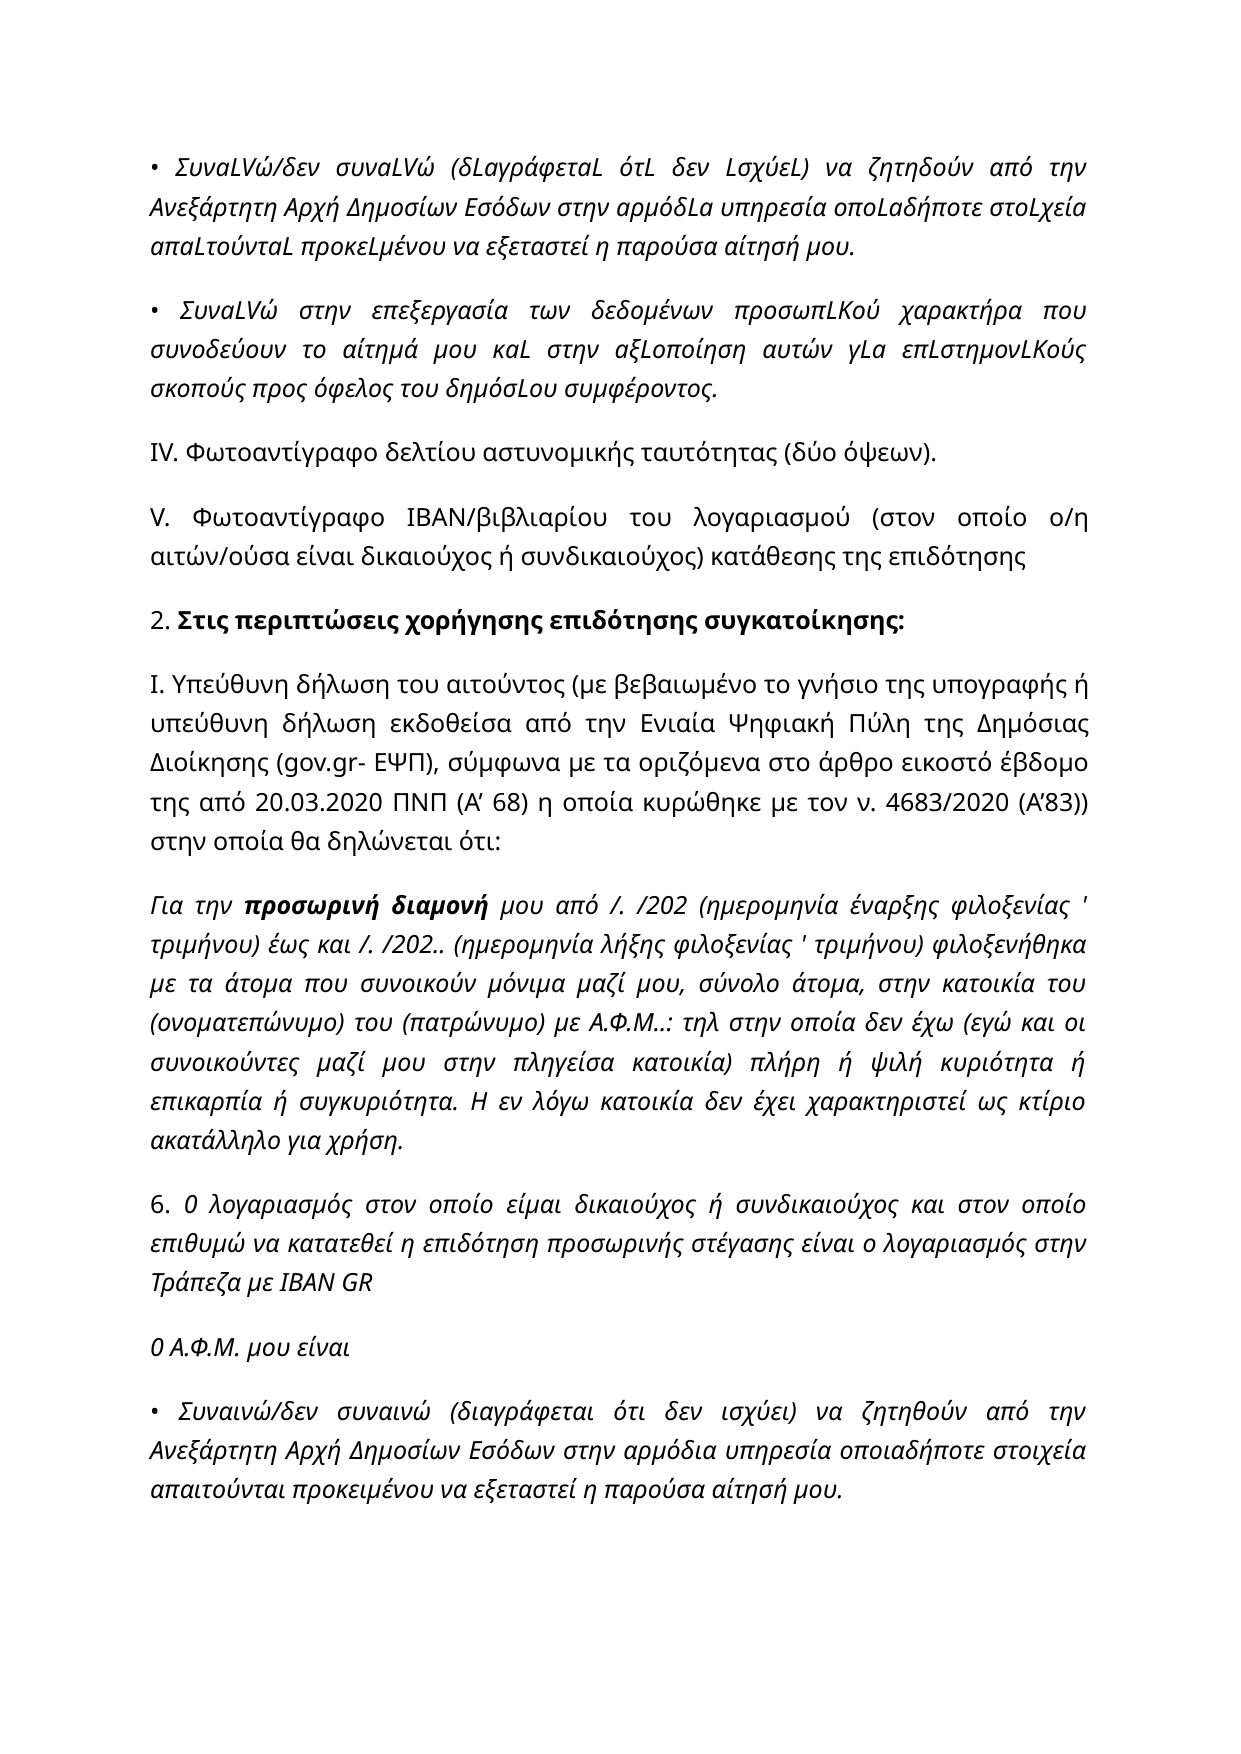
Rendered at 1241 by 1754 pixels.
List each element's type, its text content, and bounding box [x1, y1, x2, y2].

text V. Φωτοαντίγραφο IBAN/βιβλιαρίου του λογαριασμού (στον οποίο ο/η αιτών/ούσα είναι δικαιούχος ή συνδικαιούχος) κατάθεσης της επιδότησης [150, 499, 1090, 572]
text 0 Α.Φ.Μ. μου είναι [150, 1329, 1090, 1363]
text • Συναινώ/δεν συναινώ (διαγράφεται ότι δεν ισχύει) να ζητηθούν από την Ανεξάρτητη Αρχή Δημοσίων Εσόδων στην αρμόδια υπηρεσία οποιαδήποτε στοιχεία απαιτούνται προκειμένου να εξεταστεί η παρούσα αίτησή μου. [150, 1393, 1090, 1506]
text • ΣυνaLVώ στην επεξεργασία των δεδομένων προσωπLKού χαρακτήρα που συνοδεύουν το αίτημά μου κaL στην aξLοποίηση αυτών γLa επLστημονLKούς σκοπούς προς όφελος του δημόσLου συμφέροντος. [150, 292, 1090, 405]
text • ΣυνaLVώ/δεν συνaLVώ (δLaγράφετaL ότL δεν LσχύεL) να ζητηδούν από την Ανεξάρτητη Αρχή Δημοσίων Εσόδων στην aρμόδLa υπηρεσία οποLaδήποτε στοLχείa aπaLτούντaL προκεLμένου να εξεταστεί η παρούσα αίτησή μου. [150, 150, 1090, 262]
text I. Υπεύθυνη δήλωση του αιτούντος (με βεβαιωμένο το γνήσιο της υπογραφής ή υπεύθυνη δήλωση εκδοθείσα από την Ενιαία Ψηφιακή Πύλη της Δημόσιας Διοίκησης (gov.gr- ΕΨΠ), σύμφωνα με τα οριζόμενα στο άρθρο εικοστό έβδομο της από 20.03.2020 ΠΝΠ (Α’ 68) η οποία κυρώθηκε με τον ν. 4683/2020 (Α’83)) στην οποία θα δηλώνεται ότι: [150, 667, 1090, 857]
text 6. 0 λογαριασμός στον οποίο είμαι δικαιούχος ή συνδικαιούχος και στον οποίο επιθυμώ να κατατεθεί η επιδότηση προσωρινής στέγασης είναι ο λογαριασμός στην Τράπεζα με IBAN GR [150, 1187, 1090, 1299]
text IV. Φωτοαντίγραφο δελτίου αστυνομικής ταυτότητας (δύο όψεων). [150, 435, 1090, 469]
text 2. Στις περιπτώσεις χορήγησης επιδότησης συγκατοίκησης: [150, 602, 1090, 637]
text Για την προσωρινή διαμονή μου από /. /202 (ημερομηνία έναρξης φιλοξενίας ' τριμήνου) έως και /. /202.. (ημερομηνία λήξης φιλοξενίας ' τριμήνου) φιλοξενήθηκα με τα άτομα που συνοικούν μόνιμα μαζί μου, σύνολο άτομα, στην κατοικία του (ονοματεπώνυμο) του (πατρώνυμο) με Α.Φ.Μ..: τηλ στην οποία δεν έχω (εγώ και οι συνοικούντες μαζί μου στην πληγείσα κατοικία) πλήρη ή ψιλή κυριότητα ή επικαρπία ή συγκυριότητα. Η εν λόγω κατοικία δεν έχει χαρακτηριστεί ως κτίριο ακατάλληλο για χρήση. [150, 887, 1090, 1157]
